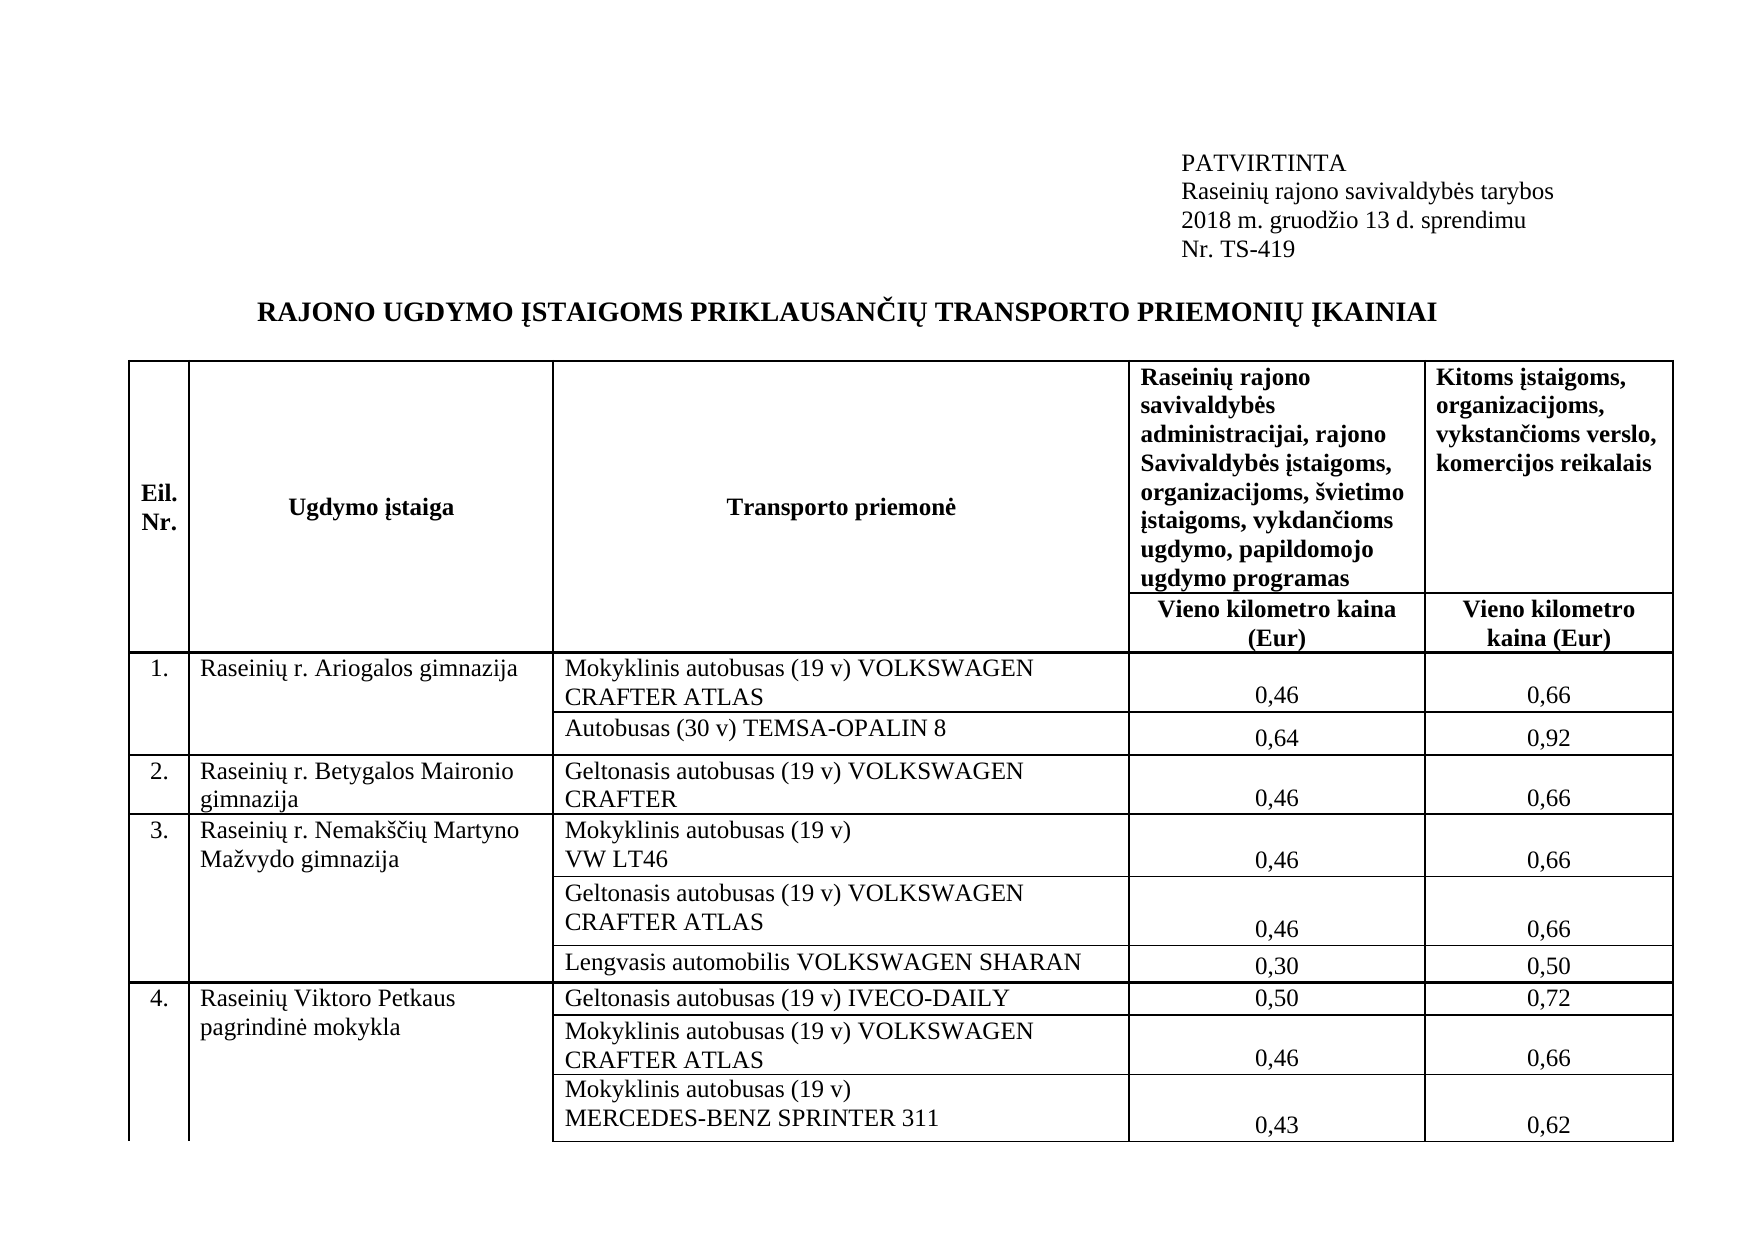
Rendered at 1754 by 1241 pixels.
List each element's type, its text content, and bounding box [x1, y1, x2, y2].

table_cell 3. [130, 815, 188, 981]
table_header Raseinių rajono savivaldybės administracijai, rajono Savivaldybės įstaigoms, organizacijoms, švietimo įstaigoms, vykdančioms ugdymo, papildomojo ugdymo programas [1130, 362, 1424, 592]
table_cell Geltonasis autobusas (19 v) IVECO-DAILY [554, 984, 1128, 1014]
table_cell Vieno kilometro kaina (Eur) [1130, 594, 1424, 651]
table_cell 1. [130, 654, 188, 754]
text PATVIRTINTA [1181, 148, 1577, 176]
table_cell 0,43 [1130, 1075, 1424, 1141]
table_cell Lengvasis automobilis VOLKSWAGEN SHARAN [554, 946, 1128, 981]
table_cell 0,66 [1426, 1016, 1672, 1073]
table_cell [130, 1074, 188, 1141]
table_cell 0,66 [1426, 756, 1672, 813]
table_header Eil. Nr. [130, 362, 188, 651]
table_cell [190, 1074, 552, 1141]
table_cell 0,46 [1130, 654, 1424, 711]
table_cell Raseinių r. Nemakščių Martyno Mažvydo gimnazija [190, 815, 552, 981]
table_cell 0,66 [1426, 815, 1672, 876]
table_cell Vieno kilometro kaina (Eur) [1426, 594, 1672, 651]
table_header Ugdymo įstaiga [190, 362, 552, 651]
table_cell 0,62 [1426, 1075, 1672, 1141]
table_cell 0,46 [1130, 815, 1424, 876]
table_cell 0,30 [1130, 946, 1424, 981]
table_cell Raseinių Viktoro Petkaus pagrindinė mokykla [190, 984, 552, 1073]
table_cell 0,66 [1426, 877, 1672, 944]
table_cell Mokyklinis autobusas (19 v) MERCEDES-BENZ SPRINTER 311 [554, 1075, 1128, 1141]
table_cell 0,66 [1426, 654, 1672, 711]
text 2018 m. gruodžio 13 d. sprendimu Nr. TS-419 [1181, 205, 1577, 263]
table_header Transporto priemonė [554, 362, 1128, 651]
table_cell Autobusas (30 v) TEMSA-OPALIN 8 [554, 713, 1128, 754]
table_cell 0,50 [1130, 984, 1424, 1014]
table_cell Raseinių r. Ariogalos gimnazija [190, 654, 552, 754]
table_cell Mokyklinis autobusas (19 v) VOLKSWAGEN CRAFTER ATLAS [554, 1016, 1128, 1073]
table_cell Geltonasis autobusas (19 v) VOLKSWAGEN CRAFTER ATLAS [554, 877, 1128, 944]
table_cell Raseinių r. Betygalos Maironio gimnazija [190, 756, 552, 813]
table_cell 0,92 [1426, 713, 1672, 754]
table_cell Geltonasis autobusas (19 v) VOLKSWAGEN CRAFTER [554, 756, 1128, 813]
table_cell 0,72 [1426, 984, 1672, 1014]
table_cell 0,46 [1130, 1016, 1424, 1073]
table_cell 0,50 [1426, 946, 1672, 981]
table_header Kitoms įstaigoms, organizacijoms, vykstančioms verslo, komercijos reikalais [1426, 362, 1672, 592]
text Raseinių rajono savivaldybės tarybos [1181, 176, 1577, 205]
table_cell 0,46 [1130, 877, 1424, 944]
table_cell 0,46 [1130, 756, 1424, 813]
table_cell Mokyklinis autobusas (19 v) VOLKSWAGEN CRAFTER ATLAS [554, 654, 1128, 711]
table_cell 0,64 [1130, 713, 1424, 754]
table_cell 2. [130, 756, 188, 813]
table_cell Mokyklinis autobusas (19 v) VW LT46 [554, 815, 1128, 876]
text RAJONO UGDYMO ĮSTAIGOMS PRIKLAUSANČIŲ TRANSPORTO PRIEMONIŲ ĮKAINIAI [118, 295, 1577, 327]
table_cell 4. [130, 984, 188, 1073]
